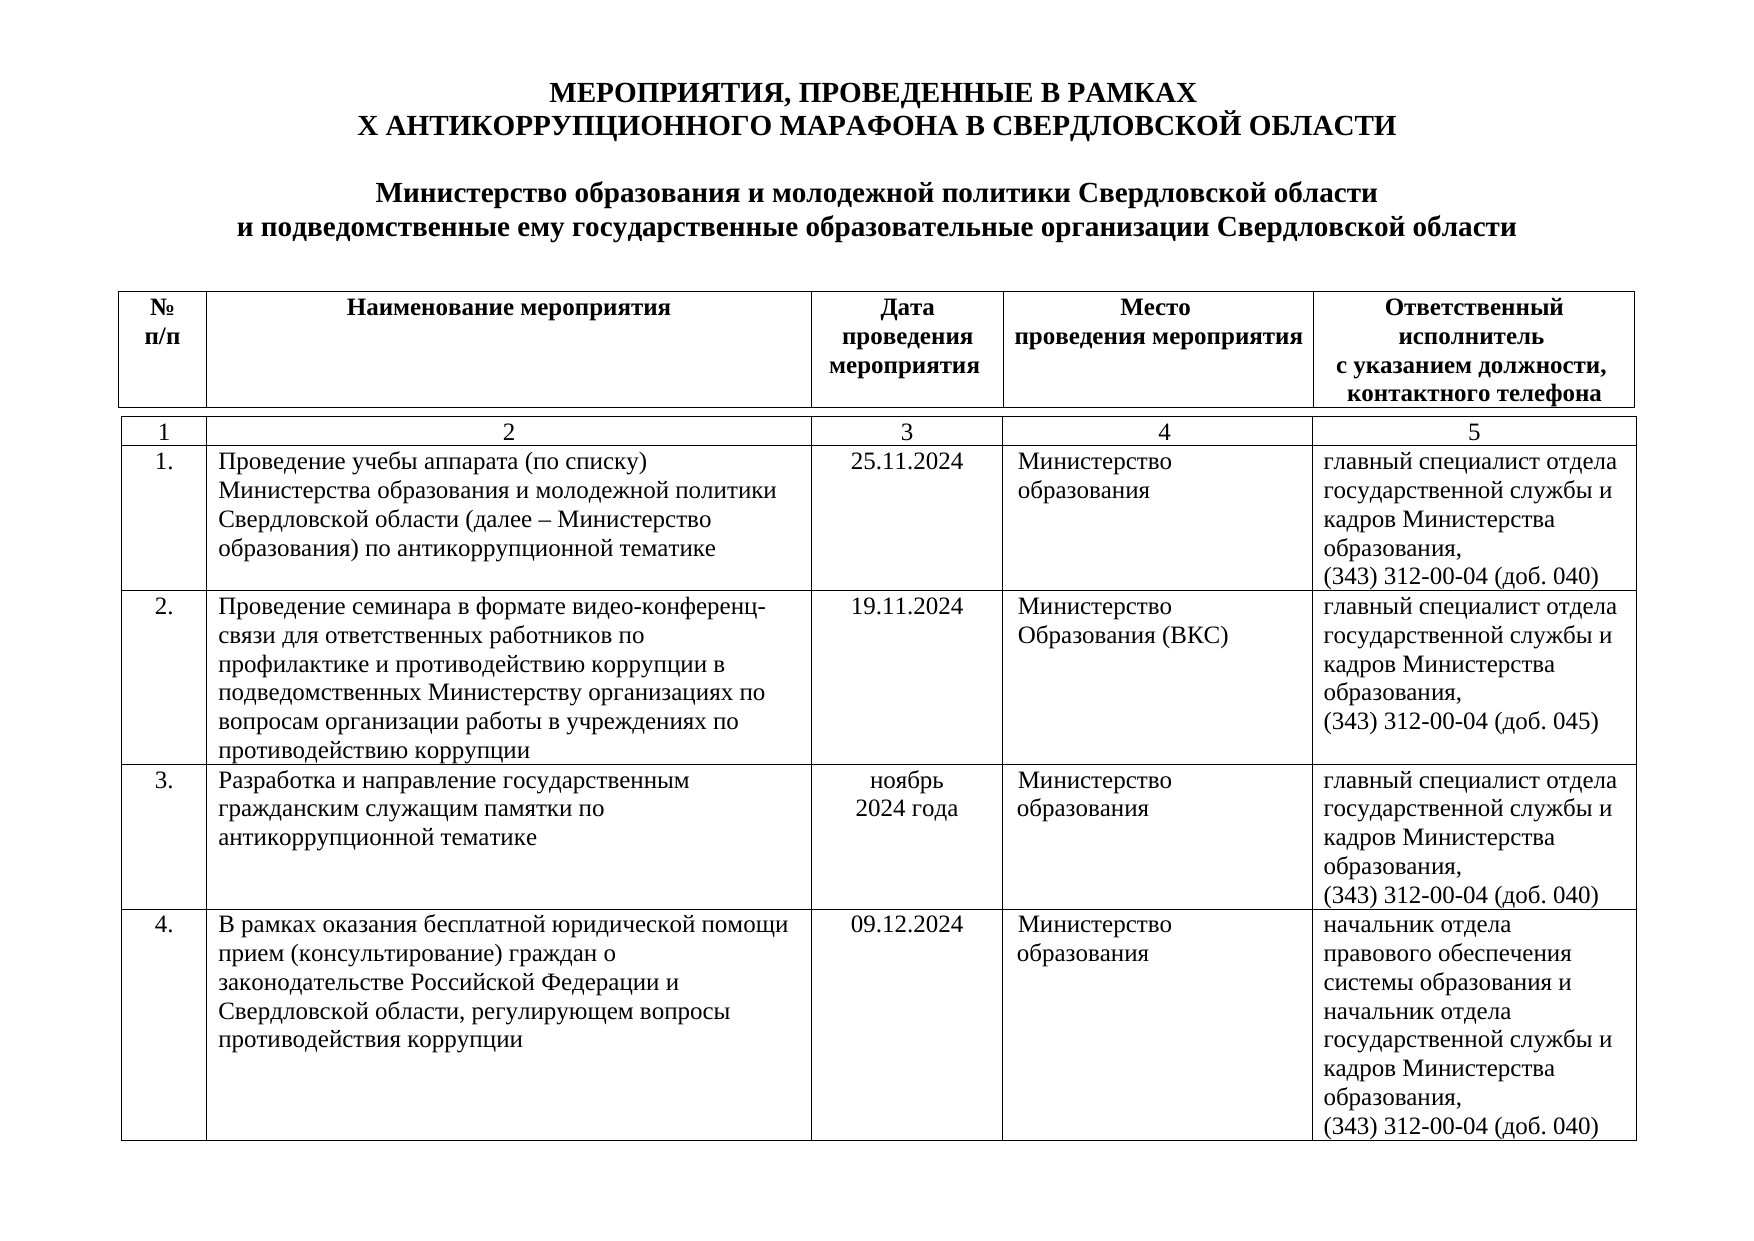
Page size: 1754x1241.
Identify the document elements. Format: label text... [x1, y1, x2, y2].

text X АНТИКОРРУПЦИОННОГО МАРАФОНА В СВЕРДЛОВСКОЙ ОБЛАСТИ [118, 108, 1636, 142]
table_header [117, 416, 121, 445]
table_cell [122, 765, 206, 908]
table_cell [117, 909, 121, 1139]
table_cell Проведение учебы аппарата (по списку) Министерства образования и молодежной политики Свердловской области (далее – Министерство образования) по антикоррупционной тематике [207, 446, 811, 590]
text и подведомственные ему государственные образовательные организации Свердловской области [118, 209, 1636, 243]
table_cell Министерство Образования (ВКС) [1003, 591, 1312, 764]
table_cell Проведение семинара в формате видео-конференц-связи для ответственных работников по профилактике и противодействию коррупции в подведомственных Министерству организациях по вопросам организации работы в учреждениях по противодействию коррупции [207, 591, 811, 764]
table_cell 19.11.2024 [812, 591, 1002, 764]
text Министерство образования и молодежной политики Свердловской области [118, 176, 1636, 209]
table_cell Министерство образования [1003, 446, 1312, 590]
table_cell ноябрь 2024 года [812, 765, 1002, 908]
table_header Ответственный исполнитель с указанием должности, контактного телефона [1314, 292, 1634, 407]
table_header 4 [1003, 417, 1312, 445]
table_header Дата проведения мероприятия [812, 292, 1003, 407]
table_cell Разработка и направление государственным гражданским служащим памятки по антикоррупционной тематике [207, 765, 811, 908]
table_cell [117, 590, 121, 764]
table_header 3 [812, 417, 1002, 445]
table_header Наименование мероприятия [207, 292, 811, 407]
table_cell [117, 764, 121, 908]
table_cell [117, 445, 121, 590]
table_cell 25.11.2024 [812, 446, 1002, 590]
table_cell [122, 446, 206, 590]
table_cell главный специалист отдела государственной службы и кадров Министерства образования, (343) 312-00-04 (доб. 040) [1313, 765, 1636, 908]
table_header 1 [122, 417, 206, 445]
table_header 2 [207, 417, 811, 445]
table_cell В рамках оказания бесплатной юридической помощи прием (консультирование) граждан о законодательстве Российской Федерации и Свердловской области, регулирующем вопросы противодействия коррупции [207, 910, 811, 1139]
text МЕРОПРИЯТИЯ, ПРОВЕДЕННЫЕ В РАМКАХ [118, 75, 1636, 108]
table_cell главный специалист отдела государственной службы и кадров Министерства образования, (343) 312-00-04 (доб. 040) [1313, 446, 1636, 590]
table_cell [122, 910, 206, 1139]
table_cell Министерство образования [1003, 910, 1312, 1139]
table_header Место проведения мероприятия [1004, 292, 1313, 407]
table_cell Министерство образования [1003, 765, 1312, 908]
table_cell [122, 591, 206, 764]
table_cell начальник отдела правового обеспечения системы образования и начальник отдела государственной службы и кадров Министерства образования, (343) 312-00-04 (доб. 040) [1313, 910, 1636, 1139]
table_cell 09.12.2024 [812, 910, 1002, 1139]
table_header № п/п [119, 292, 206, 407]
table_header 5 [1313, 417, 1636, 445]
table_cell главный специалист отдела государственной службы и кадров Министерства образования, (343) 312-00-04 (доб. 045) [1313, 591, 1636, 764]
